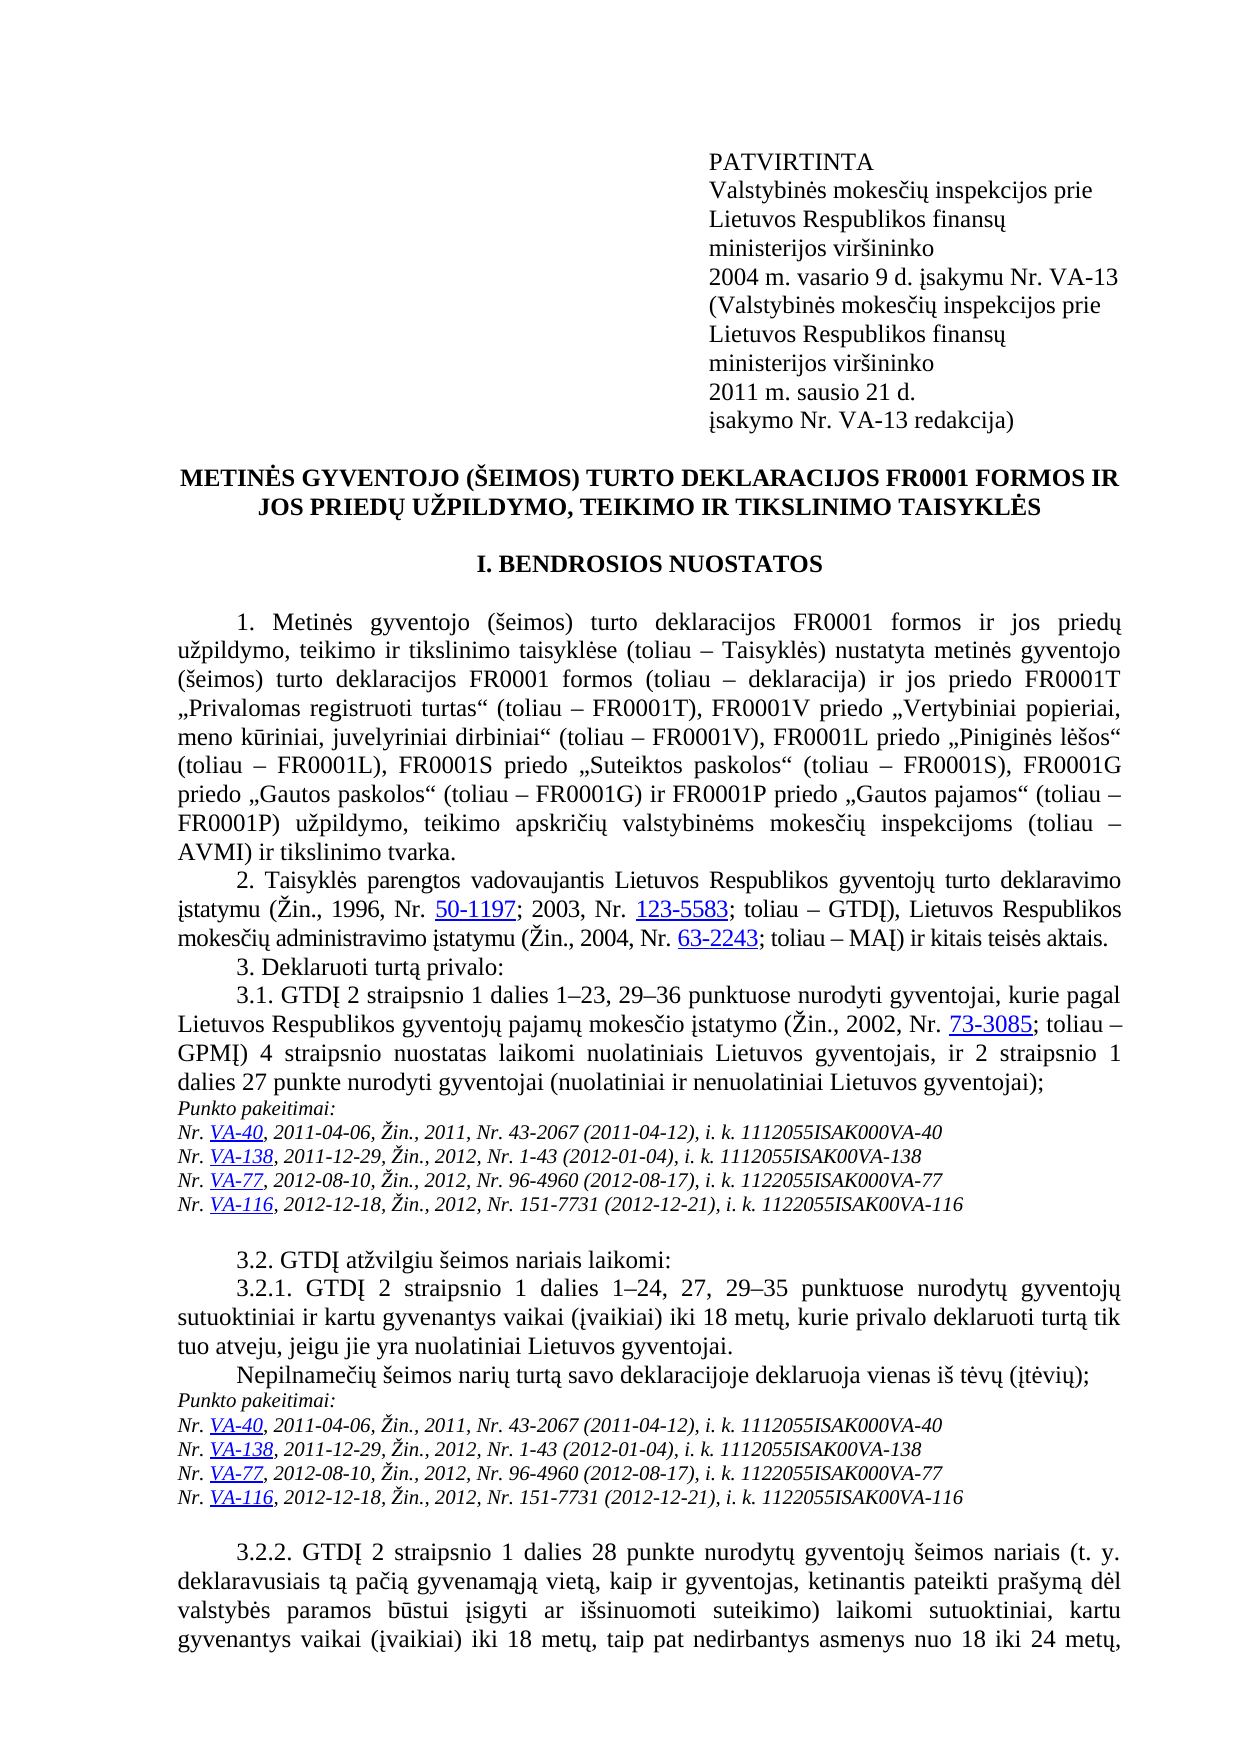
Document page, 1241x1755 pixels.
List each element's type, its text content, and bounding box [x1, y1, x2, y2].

text 3.2.1. GTDĮ 2 straipsnio 1 dalies 1–24, 27, 29–35 punktuose nurodytų gyventojų sutuoktiniai ir kartu gyvenantys vaikai (įvaikiai) iki 18 metų, kurie privalo deklaruoti turtą tik tuo atveju, jeigu jie yra nuolatiniai Lietuvos gyventojai. [177, 1273, 1122, 1360]
text 1. Metinės gyventojo (šeimos) turto deklaracijos FR0001 formos ir jos priedų užpildymo, teikimo ir tikslinimo taisyklėse (toliau – Taisyklės) nustatyta metinės gyventojo (šeimos) turto deklaracijos FR0001 formos (toliau – deklaracija) ir jos priedo FR0001T „Privalomas registruoti turtas“ (toliau – FR0001T), FR0001V priedo „Vertybiniai popieriai, meno kūriniai, juvelyriniai dirbiniai“ (toliau – FR0001V), FR0001L priedo „Piniginės lėšos“ (toliau – FR0001L), FR0001S priedo „Suteiktos paskolos“ (toliau – FR0001S), FR0001G priedo „Gautos paskolos“ (toliau – FR0001G) ir FR0001P priedo „Gautos pajamos“ (toliau – FR0001P) užpildymo, teikimo apskričių valstybinėms mokesčių inspekcijoms (toliau – AVMI) ir tikslinimo tvarka. [177, 607, 1122, 866]
text Nr. VA-116, 2012-12-18, Žin., 2012, Nr. 151-7731 (2012-12-21), i. k. 1122055ISAK00VA-116 [177, 1192, 1122, 1216]
text Lietuvos Respublikos finansų [177, 204, 1122, 233]
text (Valstybinės mokesčių inspekcijos prie [177, 291, 1122, 319]
text Nepilnamečių šeimos narių turtą savo deklaracijoje deklaruoja vienas iš tėvų (įtėvių); [177, 1360, 1122, 1388]
text Valstybinės mokesčių inspekcijos prie [177, 176, 1122, 204]
text Nr. VA-40, 2011-04-06, Žin., 2011, Nr. 43-2067 (2011-04-12), i. k. 1112055ISAK000VA-40 [177, 1412, 1122, 1437]
text 3.1. GTDĮ 2 straipsnio 1 dalies 1–23, 29–36 punktuose nurodyti gyventojai, kurie pagal Lietuvos Respublikos gyventojų pajamų mokesčio įstatymo (Žin., 2002, Nr. 73-3085; toliau – GPMĮ) 4 straipsnio nuostatas laikomi nuolatiniais Lietuvos gyventojais, ir 2 straipsnio 1 dalies 27 punkte nurodyti gyventojai (nuolatiniai ir nenuolatiniai Lietuvos gyventojai); [177, 981, 1122, 1096]
text 2004 m. vasario 9 d. įsakymu Nr. VA-13 [177, 262, 1122, 291]
text METINĖS GYVENTOJO (ŠEIMOS) TURTO DEKLARACIJOS FR0001 FORMOS IR JOS PRIEDŲ UŽPILDYMO, TEIKIMO IR TIKSLINIMO TAISYKLĖS [177, 463, 1122, 521]
text PATVIRTINTA [177, 147, 1122, 176]
text Nr. VA-116, 2012-12-18, Žin., 2012, Nr. 151-7731 (2012-12-21), i. k. 1122055ISAK00VA-116 [177, 1485, 1122, 1509]
text 3.2.2. GTDĮ 2 straipsnio 1 dalies 28 punkte nurodytų gyventojų šeimos nariais (t. y. deklaravusiais tą pačią gyvenamąją vietą, kaip ir gyventojas, ketinantis pateikti prašymą dėl valstybės paramos būstui įsigyti ar išsinuomoti suteikimo) laikomi sutuoktiniai, kartu gyvenantys vaikai (įvaikiai) iki 18 metų, taip pat nedirbantys asmenys nuo 18 iki 24 metų, [177, 1537, 1122, 1652]
text Nr. VA-77, 2012-08-10, Žin., 2012, Nr. 96-4960 (2012-08-17), i. k. 1122055ISAK000VA-77 [177, 1168, 1122, 1192]
text Nr. VA-40, 2011-04-06, Žin., 2011, Nr. 43-2067 (2011-04-12), i. k. 1112055ISAK000VA-40 [177, 1120, 1122, 1144]
text Punkto pakeitimai: [177, 1096, 1122, 1120]
text ministerijos viršininko [177, 348, 1122, 377]
text ministerijos viršininko [177, 233, 1122, 262]
text 3.2. GTDĮ atžvilgiu šeimos nariais laikomi: [177, 1245, 1122, 1273]
text 2. Taisyklės parengtos vadovaujantis Lietuvos Respublikos gyventojų turto deklaravimo įstatymu (Žin., 1996, Nr. 50-1197; 2003, Nr. 123-5583; toliau – GTDĮ), Lietuvos Respublikos mokesčių administravimo įstatymu (Žin., 2004, Nr. 63-2243; toliau – MAĮ) ir kitais teisės aktais. [177, 866, 1122, 952]
text Punkto pakeitimai: [177, 1388, 1122, 1412]
text įsakymo Nr. VA-13 redakcija) [177, 406, 1122, 434]
text Nr. VA-138, 2011-12-29, Žin., 2012, Nr. 1-43 (2012-01-04), i. k. 1112055ISAK00VA-138 [177, 1437, 1122, 1461]
text Lietuvos Respublikos finansų [177, 319, 1122, 348]
text 3. Deklaruoti turtą privalo: [177, 952, 1122, 981]
text Nr. VA-77, 2012-08-10, Žin., 2012, Nr. 96-4960 (2012-08-17), i. k. 1122055ISAK000VA-77 [177, 1461, 1122, 1485]
text I. BENDROSIOS NUOSTATOS [177, 549, 1122, 578]
text 2011 m. sausio 21 d. [177, 377, 1122, 406]
text Nr. VA-138, 2011-12-29, Žin., 2012, Nr. 1-43 (2012-01-04), i. k. 1112055ISAK00VA-138 [177, 1144, 1122, 1168]
